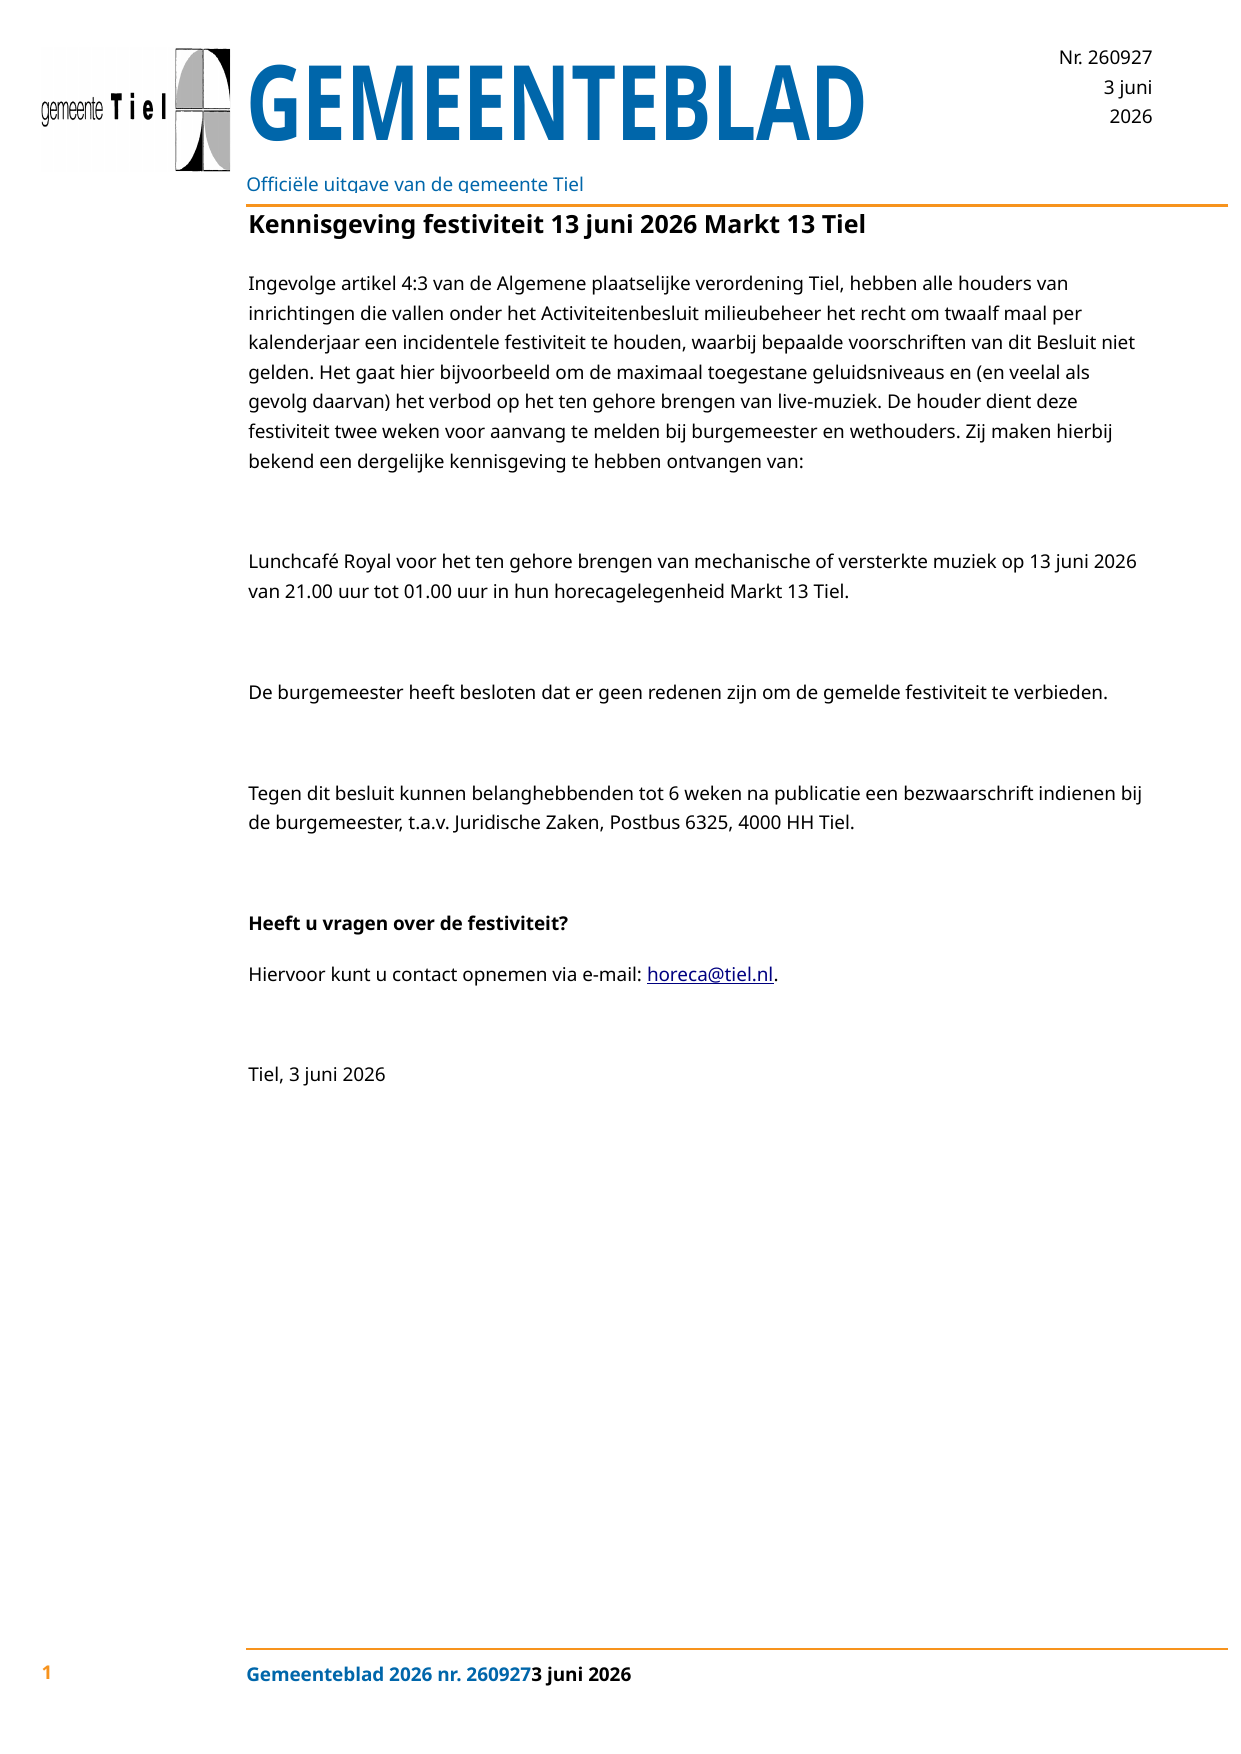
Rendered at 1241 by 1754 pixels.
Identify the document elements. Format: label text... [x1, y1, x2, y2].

text Heeft u vragen over de festiviteit? [248, 910, 1152, 936]
text De burgemeester heeft besloten dat er geen redenen zijn om de gemelde festiviteit te verbieden. [248, 679, 1152, 705]
text Lunchcafé Royal voor het ten gehore brengen van mechanische of versterkte muziek op 13 juni 2026 van 21.00 uur tot 01.00 uur in hun horecagelegenheid Markt 13 Tiel. [248, 549, 1152, 604]
text Hiervoor kunt u contact opnemen via e-mail: horeca@tiel.nl. [248, 961, 1152, 986]
picture [41, 47, 231, 172]
text Tiel, 3 juni 2026 [248, 1062, 1152, 1087]
text Tegen dit besluit kunnen belanghebbenden tot 6 weken na publicatie een bezwaarschrift indienen bij de burgemeester, t.a.v. Juridische Zaken, Postbus 6325, 4000 HH Tiel. [248, 780, 1152, 835]
text Kennisgeving festiviteit 13 juni 2026 Markt 13 Tiel [248, 207, 1152, 241]
text Ingevolge artikel 4:3 van de Algemene plaatselijke verordening Tiel, hebben alle houders van inrichtingen die vallen onder het Activiteitenbesluit milieubeheer het recht om twaalf maal per kalenderjaar een incidentele festiviteit te houden, waarbij bepaalde voorschriften van dit Besluit niet gelden. Het gaat hier bijvoorbeeld om de maximaal toegestane geluidsniveaus en (en veelal als gevolg daarvan) het verbod op het ten gehore brengen van live-muziek. De houder dient deze festiviteit twee weken voor aanvang te melden bij burgemeester en wethouders. Zij maken hierbij bekend een dergelijke kennisgeving te hebben ontvangen van: [248, 270, 1152, 473]
